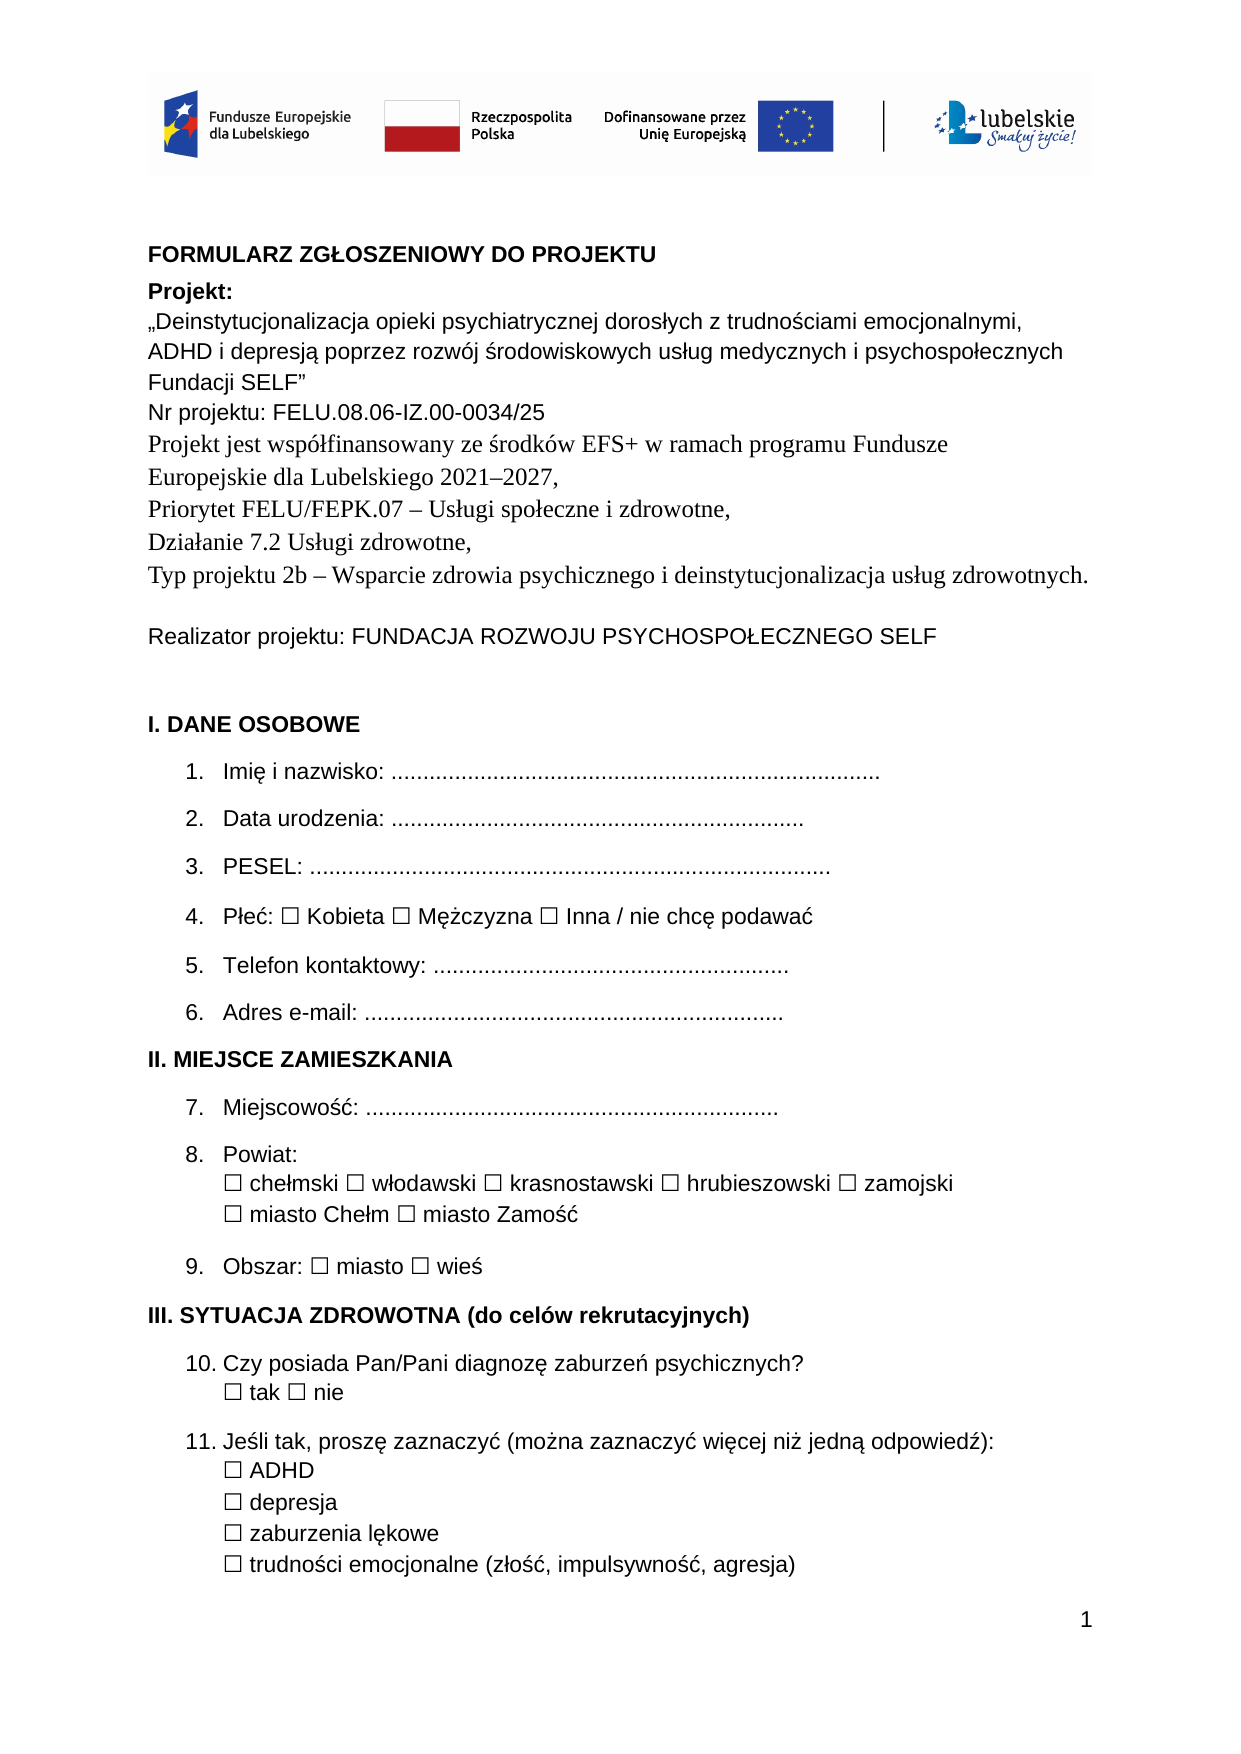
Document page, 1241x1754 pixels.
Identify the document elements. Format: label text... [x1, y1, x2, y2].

list Miejscowość: ................................................................. [185, 1093, 1093, 1120]
list Imię i nazwisko: ............................................................................. [185, 758, 1093, 784]
list Telefon kontaktowy: ........................................................ [185, 952, 1093, 978]
list PESEL: .................................................................................. [185, 853, 1093, 879]
list Adres e-mail: .................................................................. [185, 999, 1093, 1025]
subtitle Europejskie dla Lubelskiego 2021–2027, [148, 462, 716, 491]
text Typ projektu 2b – Wsparcie zdrowia psychicznego i deinstytucjonalizacja usług zdrowotnych. [148, 560, 1093, 589]
text Projekt jest współfinansowany ze środków EFS+ w ramach programu Fundusze [148, 429, 1093, 458]
list Obszar: ☐ miasto ☐ wieś [185, 1250, 1093, 1282]
text Priorytet FELU/FEPK.07 – Usługi społeczne i zdrowotne, [148, 494, 1093, 523]
text „Deinstytucjonalizacja opieki psychiatrycznej dorosłych z trudnościami emocjonalnymi, ADHD i depresją poprzez rozwój środowiskowych usług medycznych i psychospołecznych Fundacji SELF” [148, 308, 1093, 395]
list Powiat: ☐ chełmski ☐ włodawski ☐ krasnostawski ☐ hrubieszowski ☐ zamojski ☐ miasto Chełm ☐ miasto Zamość [185, 1141, 1093, 1229]
subtitle II. MIEJSCE ZAMIESZKANIA [148, 1046, 1093, 1073]
subtitle III. SYTUACJA ZDROWOTNA (do celów rekrutacyjnych) [148, 1302, 1093, 1329]
list Jeśli tak, proszę zaznaczyć (można zaznaczyć więcej niż jedną odpowiedź): ☐ ADHD ☐ depresja ☐ zaburzenia lękowe ☐ trudności emocjonalne (złość, impulsywność, agresja) [185, 1428, 1093, 1579]
list Data urodzenia: ................................................................. [185, 805, 1093, 832]
text Realizator projektu: FUNDACJA ROZWOJU PSYCHOSPOŁECZNEGO SELF [148, 623, 1093, 649]
subtitle FORMULARZ ZGŁOSZENIOWY DO PROJEKTU [148, 241, 1093, 267]
text Działanie 7.2 Usługi zdrowotne, [148, 527, 1093, 556]
list Płeć: ☐ Kobieta ☐ Mężczyzna ☐ Inna / nie chcę podawać [185, 900, 1093, 931]
subtitle Projekt: [148, 278, 1093, 304]
subtitle I. DANE OSOBOWE [148, 711, 1093, 737]
text Nr projektu: FELU.08.06-IZ.00-0034/25 [148, 399, 1093, 425]
list Czy posiada Pan/Pani diagnozę zaburzeń psychicznych? ☐ tak ☐ nie [185, 1349, 1093, 1407]
